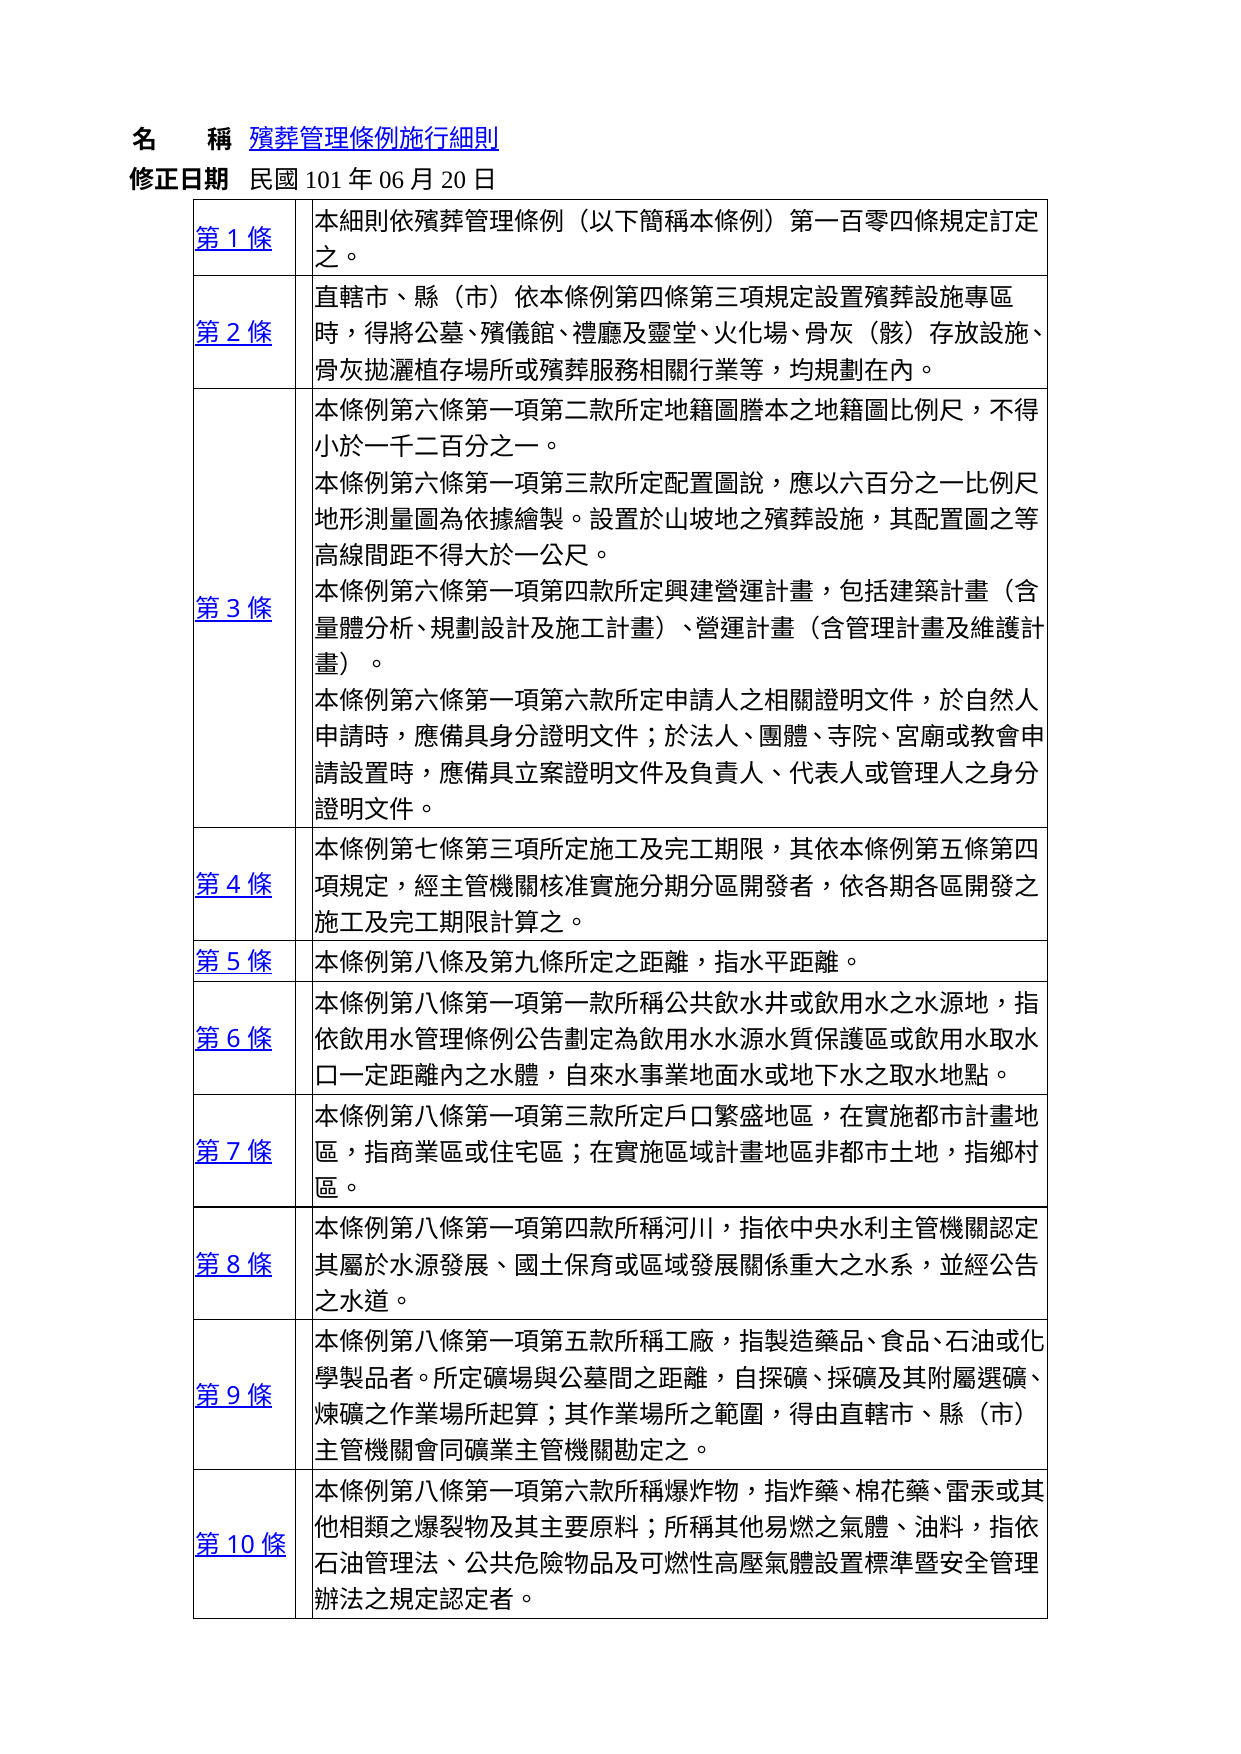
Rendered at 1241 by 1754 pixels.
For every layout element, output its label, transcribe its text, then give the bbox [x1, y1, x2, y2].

table_cell [296, 982, 312, 1093]
table_cell [296, 276, 312, 388]
table_cell [296, 1208, 312, 1319]
table_header [296, 200, 312, 275]
table_cell 第 6 條 [194, 982, 295, 1093]
table_cell [296, 828, 312, 940]
table_cell 直轄市、縣（市）依本條例第四條第三項規定設置殯葬設施專區時，得將公墓、殯儀館、禮廳及靈堂、火化場、骨灰（骸）存放設施、骨灰拋灑植存場所或殯葬服務相關行業等，均規劃在內。 [313, 276, 1047, 388]
table_cell 本條例第七條第三項所定施工及完工期限，其依本條例第五條第四項規定，經主管機關核准實施分期分區開發者，依各期各區開發之施工及完工期限計算之。 [313, 828, 1047, 940]
table_cell 本條例第八條第一項第四款所稱河川，指依中央水利主管機關認定其屬於水源發展、國土保育或區域發展關係重大之水系，並經公告之水道。 [313, 1208, 1047, 1319]
table_cell 本條例第八條第一項第三款所定戶口繁盛地區，在實施都市計畫地區，指商業區或住宅區；在實施區域計畫地區非都市土地，指鄉村區。 [313, 1095, 1047, 1206]
table_header 名 稱 [117, 118, 247, 157]
table_cell 第 7 條 [194, 1095, 295, 1206]
table_cell [296, 941, 312, 981]
table_cell 本條例第八條及第九條所定之距離，指水平距離。 [313, 941, 1047, 981]
table_cell [296, 1320, 312, 1468]
table_header 第 1 條 [194, 200, 295, 275]
table_cell 第 9 條 [194, 1320, 295, 1468]
table_cell 第 3 條 [194, 389, 295, 827]
table_header 殯葬管理條例施行細則 [248, 118, 1124, 157]
table_cell [296, 389, 312, 827]
table_cell 第 4 條 [194, 828, 295, 940]
table_cell [296, 1470, 312, 1618]
table_cell 本條例第六條第一項第二款所定地籍圖謄本之地籍圖比例尺，不得小於一千二百分之一。 本條例第六條第一項第三款所定配置圖說，應以六百分之一比例尺地形測量圖為依據繪製。設置於山坡地之殯葬設施，其配置圖之等高線間距不得大於一公尺。 本條例第六條第一項第四款所定興建營運計畫，包括建築計畫（含量體分析、規劃設計及施工計畫）、營運計畫（含管理計畫及維護計畫）。 本條例第六條第一項第六款所定申請人之相關證明文件，於自然人申請時，應備具身分證明文件；於法人、團體、寺院、宮廟或教會申請設置時，應備具立案證明文件及負責人、代表人或管理人之身分證明文件。 [313, 389, 1047, 827]
table_cell 本條例第八條第一項第五款所稱工廠，指製造藥品、食品、石油或化學製品者。所定礦場與公墓間之距離，自探礦、採礦及其附屬選礦、煉礦之作業場所起算；其作業場所之範圍，得由直轄市、縣（市）主管機關會同礦業主管機關勘定之。 [313, 1320, 1047, 1468]
table_cell 民國 101 年 06 月 20 日 [248, 158, 1124, 197]
table_header 本細則依殯葬管理條例（以下簡稱本條例）第一百零四條規定訂定之。 [313, 200, 1047, 275]
table_cell 本條例第八條第一項第六款所稱爆炸物，指炸藥、棉花藥、雷汞或其他相類之爆裂物及其主要原料；所稱其他易燃之氣體、油料，指依石油管理法、公共危險物品及可燃性高壓氣體設置標準暨安全管理辦法之規定認定者。 [313, 1470, 1047, 1618]
table_cell [117, 197, 1124, 1620]
table_cell 本條例第八條第一項第一款所稱公共飲水井或飲用水之水源地，指依飲用水管理條例公告劃定為飲用水水源水質保護區或飲用水取水口一定距離內之水體，自來水事業地面水或地下水之取水地點。 [313, 982, 1047, 1093]
table_cell 第 5 條 [194, 941, 295, 981]
table_cell 第 10 條 [194, 1470, 295, 1618]
table_cell 第 8 條 [194, 1208, 295, 1319]
table_cell 修正日期 [117, 158, 247, 197]
table_cell [296, 1095, 312, 1206]
table_cell 第 2 條 [194, 276, 295, 388]
